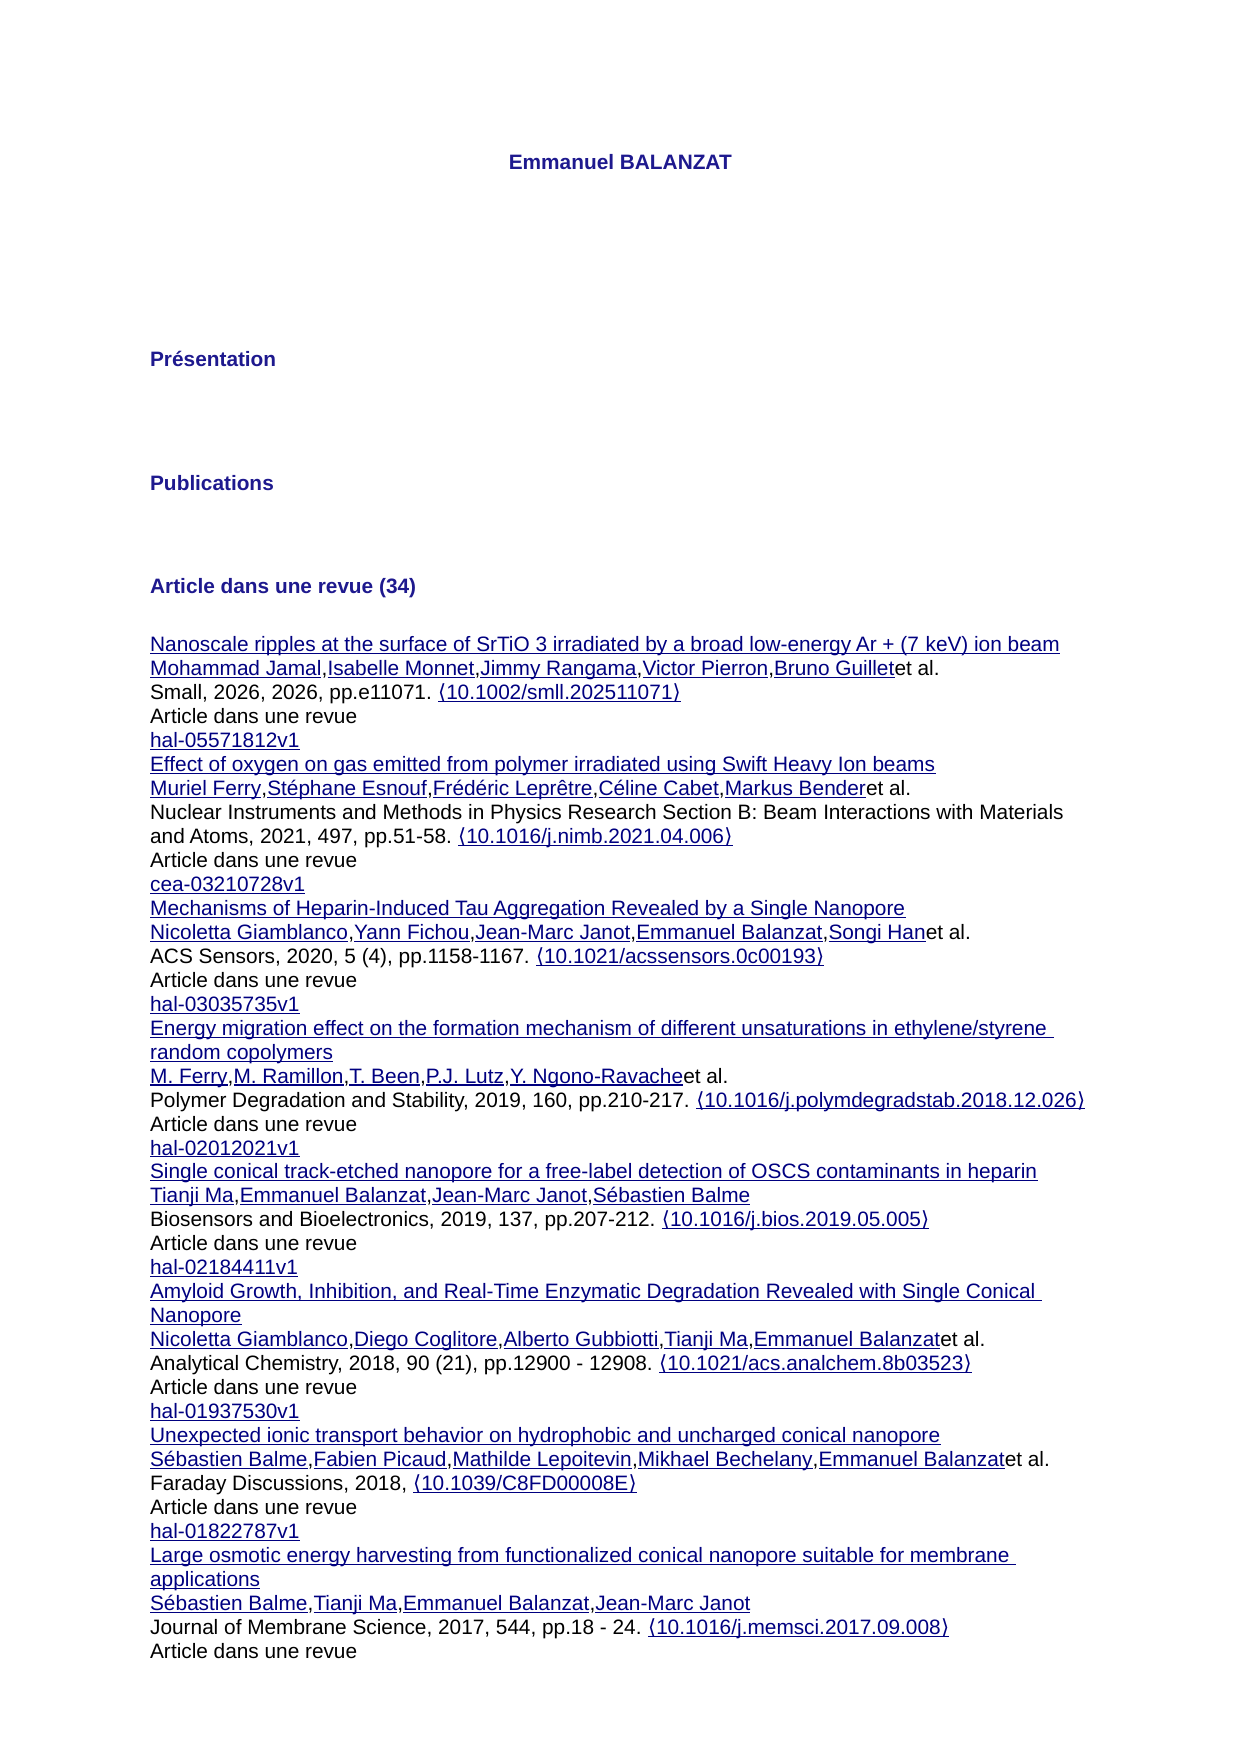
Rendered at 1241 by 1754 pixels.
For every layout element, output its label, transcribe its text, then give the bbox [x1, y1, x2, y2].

table_cell Amyloid Growth, Inhibition, and Real-Time Enzymatic Degradation Revealed with Single Conical Nanopore Nicoletta Giamblanco,Diego Coglitore,Alberto Gubbiotti,Tianji Ma,Emmanuel Balanzatet al. Analytical Chemistry, 2018, 90 (21), pp.12900 - 12908. ⟨10.1021/acs.analchem.8b03523⟩ Article dans une revue hal-01937530v1 [150, 1279, 1090, 1423]
subtitle Présentation [150, 347, 1090, 371]
subtitle Article dans une revue (34) [150, 574, 1090, 598]
table_cell Single conical track-etched nanopore for a free-label detection of OSCS contaminants in heparin Tianji Ma,Emmanuel Balanzat,Jean-Marc Janot,Sébastien Balme Biosensors and Bioelectronics, 2019, 137, pp.207-212. ⟨10.1016/j.bios.2019.05.005⟩ Article dans une revue hal-02184411v1 [150, 1159, 1090, 1279]
subtitle Publications [150, 471, 1090, 495]
subtitle Emmanuel BALANZAT [150, 150, 1090, 174]
table_cell Large osmotic energy harvesting from functionalized conical nanopore suitable for membrane applications Sébastien Balme,Tianji Ma,Emmanuel Balanzat,Jean-Marc Janot Journal of Membrane Science, 2017, 544, pp.18 - 24. ⟨10.1016/j.memsci.2017.09.008⟩ Article dans une revue [150, 1543, 1090, 1662]
table_cell Unexpected ionic transport behavior on hydrophobic and uncharged conical nanopore Sébastien Balme,Fabien Picaud,Mathilde Lepoitevin,Mikhael Bechelany,Emmanuel Balanzatet al. Faraday Discussions, 2018, ⟨10.1039/C8FD00008E⟩ Article dans une revue hal-01822787v1 [150, 1423, 1090, 1543]
table_cell Effect of oxygen on gas emitted from polymer irradiated using Swift Heavy Ion beams Muriel Ferry,Stéphane Esnouf,Frédéric Leprêtre,Céline Cabet,Markus Benderet al. Nuclear Instruments and Methods in Physics Research Section B: Beam Interactions with Materials and Atoms, 2021, 497, pp.51-58. ⟨10.1016/j.nimb.2021.04.006⟩ Article dans une revue cea-03210728v1 [150, 752, 1090, 896]
table_cell Mechanisms of Heparin-Induced Tau Aggregation Revealed by a Single Nanopore Nicoletta Giamblanco,Yann Fichou,Jean-Marc Janot,Emmanuel Balanzat,Songi Hanet al. ACS Sensors, 2020, 5 (4), pp.1158-1167. ⟨10.1021/acssensors.0c00193⟩ Article dans une revue hal-03035735v1 [150, 896, 1090, 1016]
table_cell Energy migration effect on the formation mechanism of different unsaturations in ethylene/styrene random copolymers M. Ferry,M. Ramillon,T. Been,P.J. Lutz,Y. Ngono-Ravacheet al. Polymer Degradation and Stability, 2019, 160, pp.210-217. ⟨10.1016/j.polymdegradstab.2018.12.026⟩ Article dans une revue hal-02012021v1 [150, 1016, 1090, 1159]
table_header Nanoscale ripples at the surface of SrTiO 3 irradiated by a broad low‐energy Ar + (7 keV) ion beam Mohammad Jamal,Isabelle Monnet,Jimmy Rangama,Victor Pierron,Bruno Guilletet al. Small, 2026, 2026, pp.e11071. ⟨10.1002/smll.202511071⟩ Article dans une revue hal-05571812v1 [150, 632, 1090, 752]
